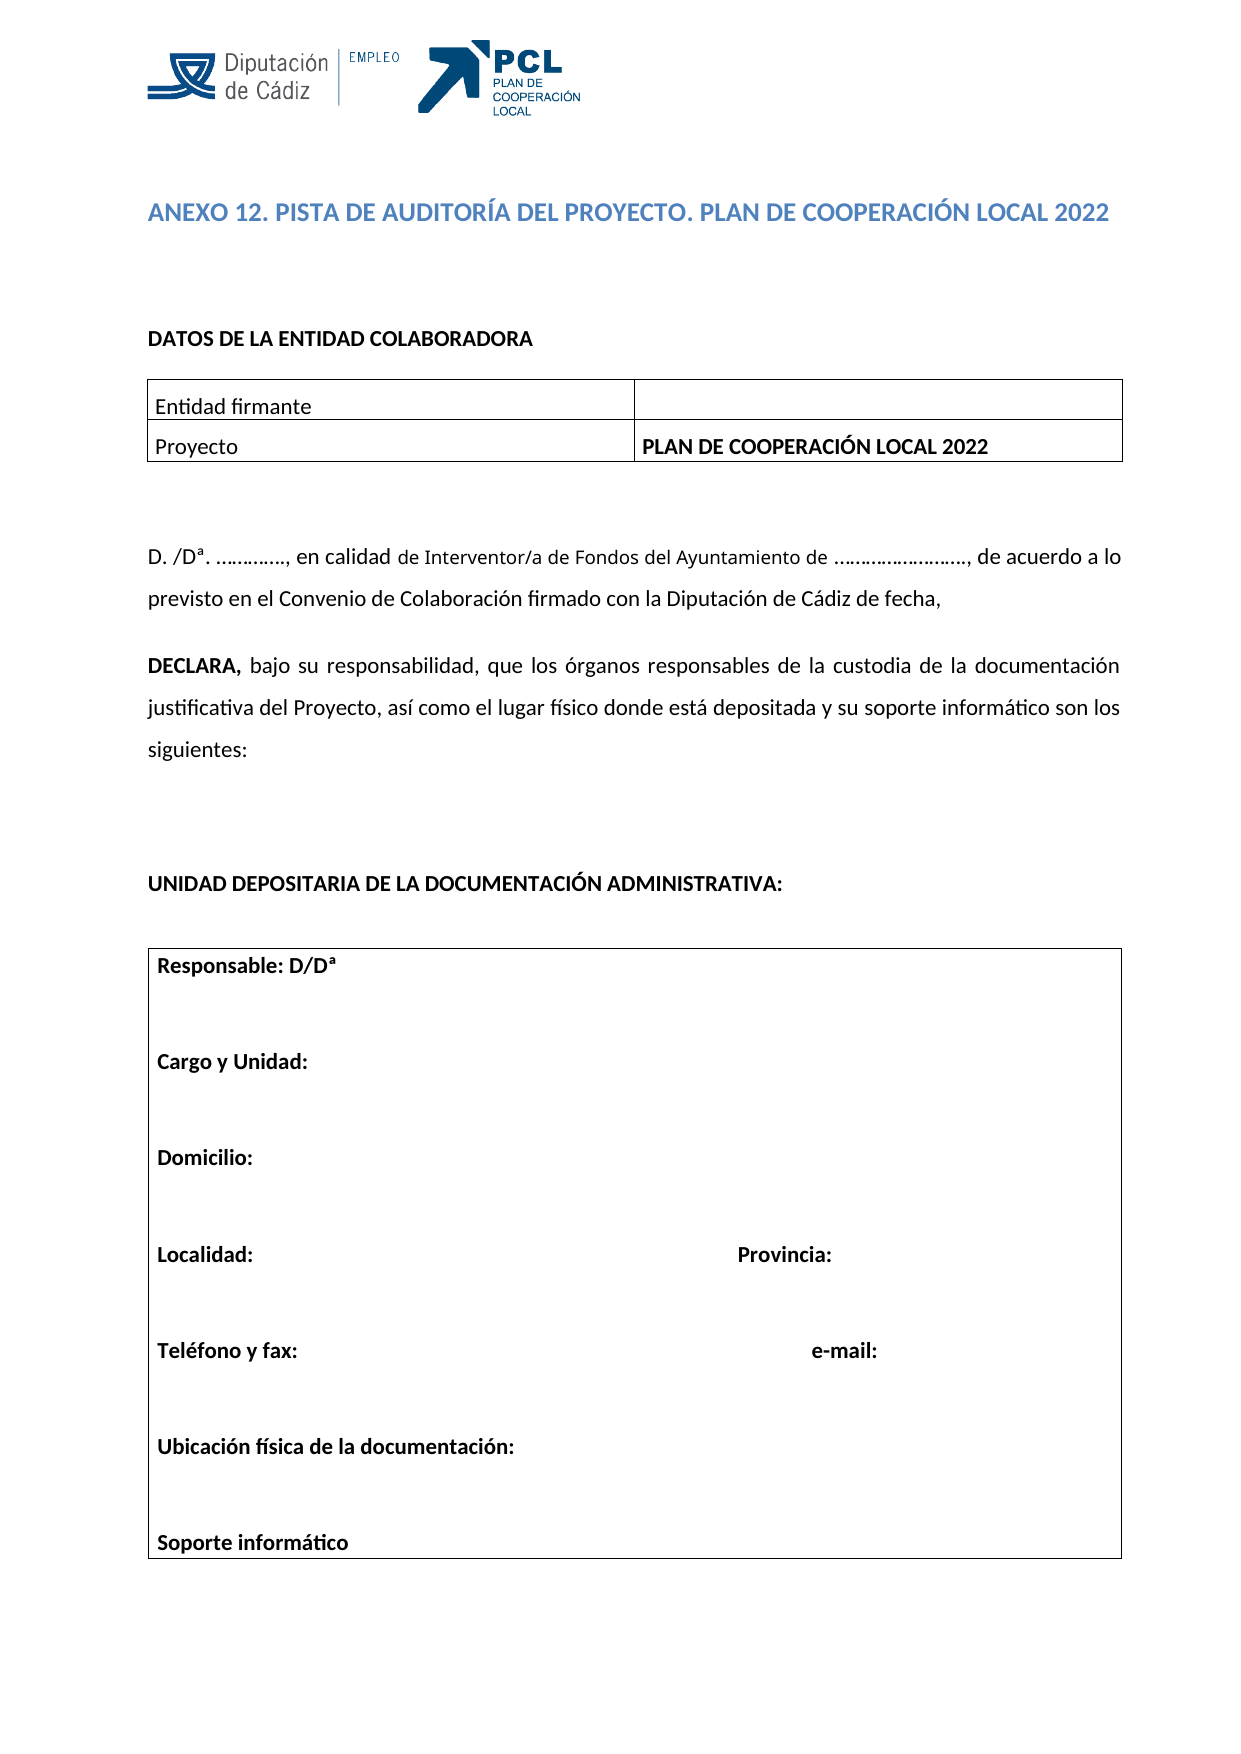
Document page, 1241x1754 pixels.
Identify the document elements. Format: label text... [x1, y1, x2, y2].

text Teléfono y fax: e-mail: [149, 1333, 1121, 1364]
text Soporte informático [149, 1525, 1121, 1558]
text Localidad: Provincia: [149, 1237, 1121, 1268]
table_header [635, 380, 1122, 419]
text Domicilio: [149, 1140, 1121, 1172]
text Responsable: D/Dª [149, 949, 1121, 979]
text Cargo y Unidad: [149, 1044, 1121, 1075]
text Ubicación física de la documentación: [149, 1429, 1121, 1460]
table_cell PLAN DE COOPERACIÓN LOCAL 2022 [635, 420, 1122, 461]
subtitle ANEXO 12. PISTA DE AUDITORÍA DEL PROYECTO. PLAN DE COOPERACIÓN LOCAL 2022 [148, 195, 1122, 228]
text D. /Dª. …………., en calidad de Interventor/a de Fondos del Ayuntamiento de ……………………., de acuerdo a lo previsto en el Convenio de Colaboración firmado con la Diputación de Cádiz de fecha, [148, 542, 1122, 612]
table_cell Proyecto [148, 420, 634, 461]
text DECLARA, bajo su responsabilidad, que los órganos responsables de la custodia de la documentación justificativa del Proyecto, así como el lugar físico donde está depositada y su soporte informático son los siguientes: [148, 651, 1122, 763]
text DATOS DE LA ENTIDAD COLABORADORA [148, 324, 1122, 352]
text UNIDAD DEPOSITARIA DE LA DOCUMENTACIÓN ADMINISTRATIVA: [148, 869, 1122, 897]
table_header Entidad firmante [148, 380, 634, 419]
